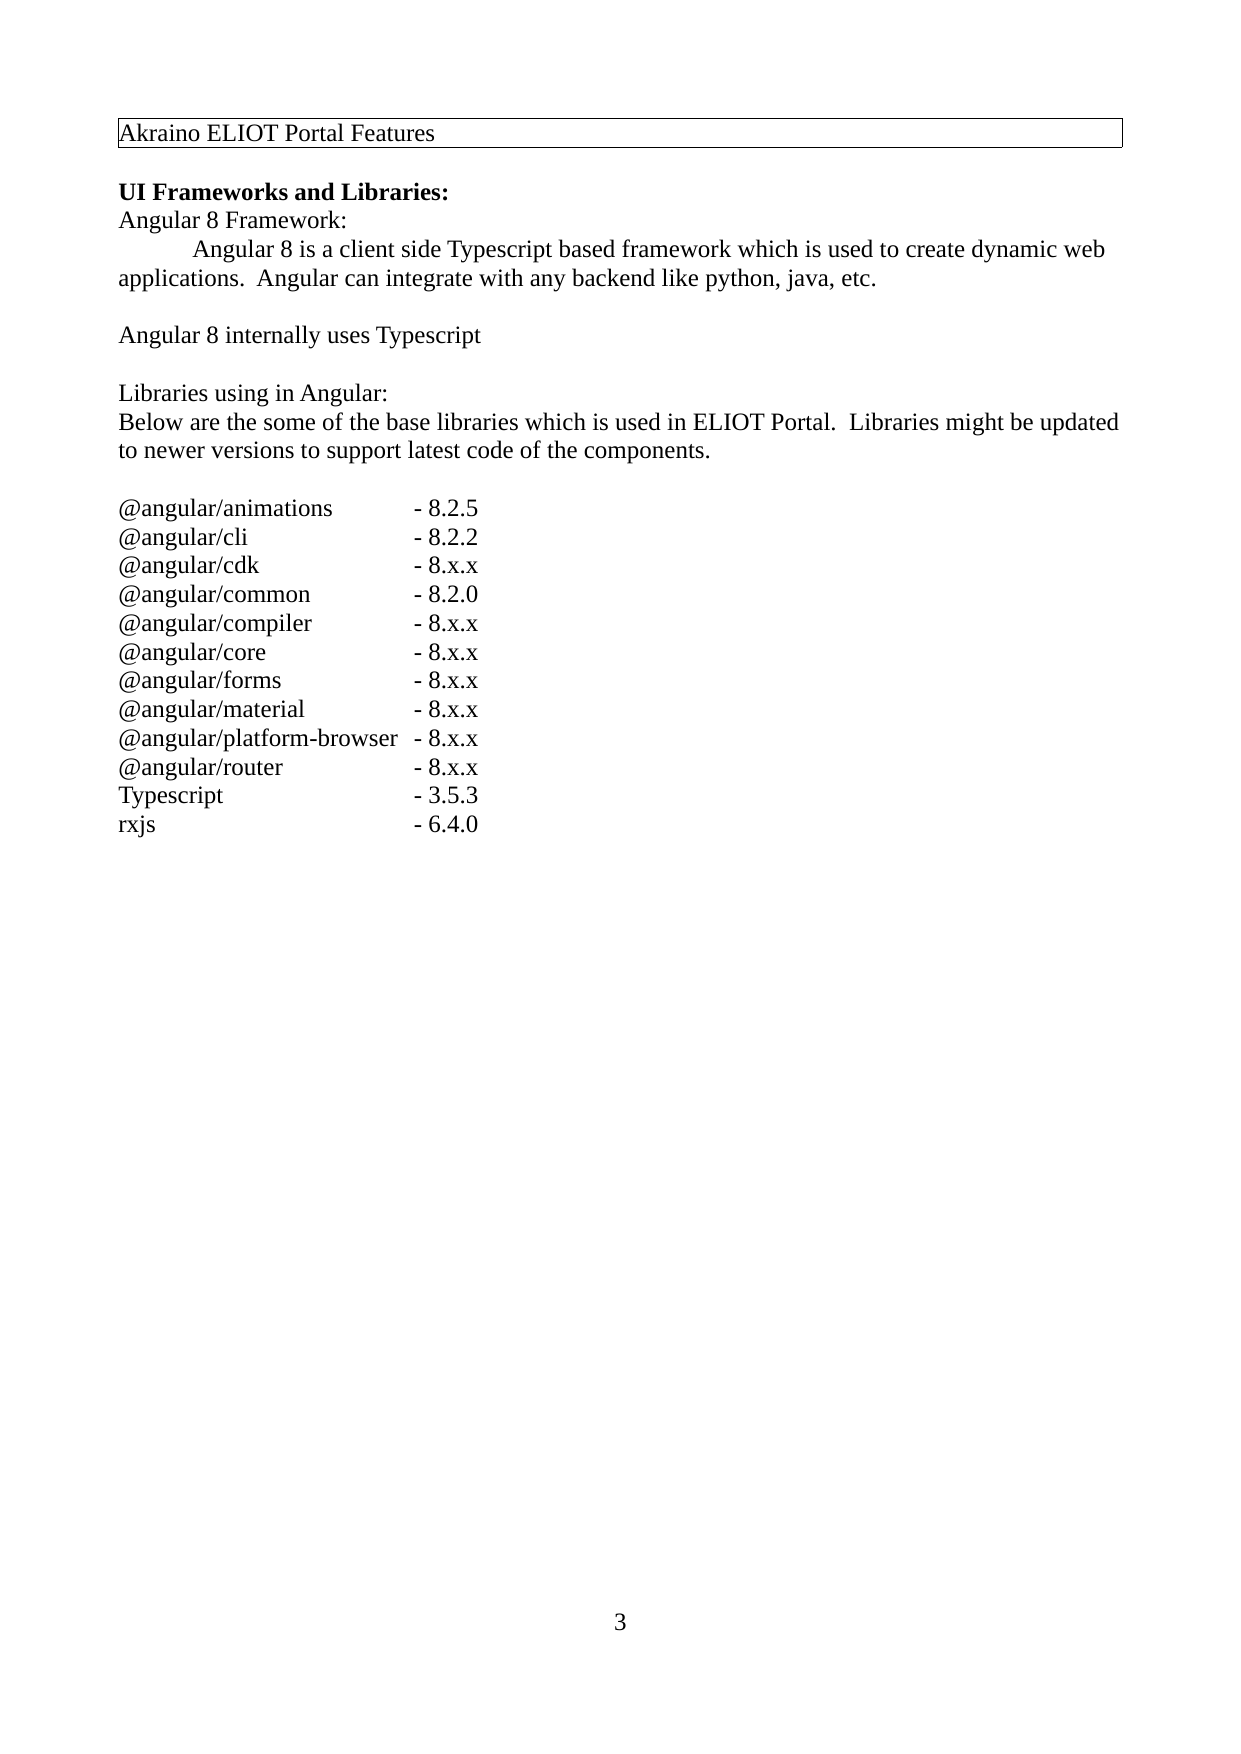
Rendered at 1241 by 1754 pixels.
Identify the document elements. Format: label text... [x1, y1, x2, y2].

text @angular/forms - 8.x.x [118, 665, 1122, 694]
text @angular/platform-browser - 8.x.x [118, 723, 1122, 752]
text rxjs - 6.4.0 [118, 809, 1122, 838]
text Angular 8 Framework: [118, 205, 1122, 234]
text Typescript - 3.5.3 [118, 780, 1122, 809]
text @angular/compiler - 8.x.x [118, 608, 1122, 637]
text Below are the some of the base libraries which is used in ELIOT Portal. Libraries might be updated to newer versions to support latest code of the components. [118, 407, 1122, 464]
text Angular 8 is a client side Typescript based framework which is used to create dynamic web applications. Angular can integrate with any backend like python, java, etc. [118, 234, 1122, 292]
text UI Frameworks and Libraries: [118, 177, 1122, 205]
text Libraries using in Angular: [118, 378, 1122, 407]
text @angular/core - 8.x.x [118, 637, 1122, 665]
text Angular 8 internally uses Typescript [118, 320, 1122, 349]
text @angular/router - 8.x.x [118, 752, 1122, 780]
text @angular/animations - 8.2.5 [118, 493, 1122, 522]
text @angular/common - 8.2.0 [118, 579, 1122, 608]
text @angular/material - 8.x.x [118, 694, 1122, 723]
text @angular/cdk - 8.x.x [118, 550, 1122, 579]
text @angular/cli - 8.2.2 [118, 522, 1122, 550]
